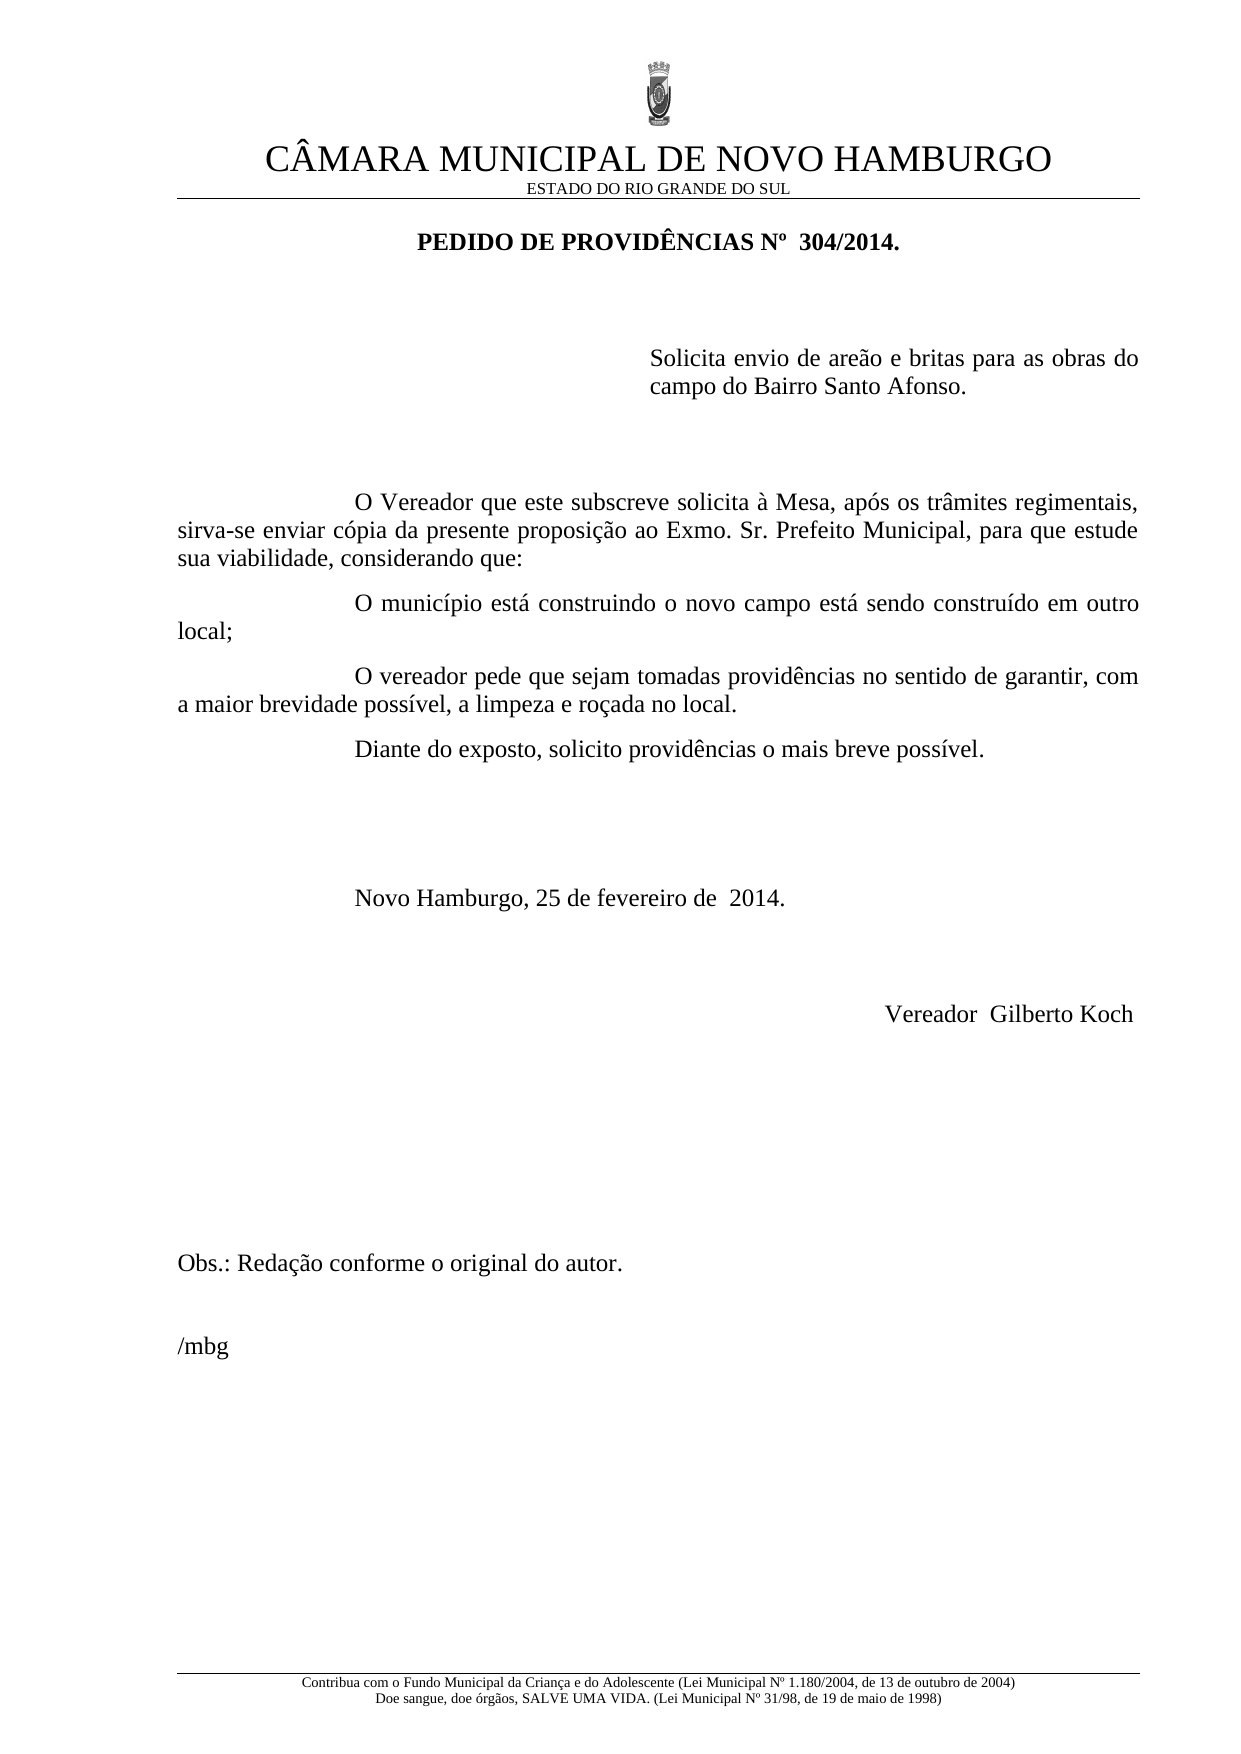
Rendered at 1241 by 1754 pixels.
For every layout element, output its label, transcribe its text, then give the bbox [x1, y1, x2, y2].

text Obs.: Redação conforme o original do autor. [177, 1249, 1140, 1277]
text Vereador Gilberto Koch [177, 1000, 1140, 1028]
text Diante do exposto, solicito providências o mais breve possível. [177, 736, 1140, 763]
text O vereador pede que sejam tomadas providências no sentido de garantir, com a maior brevidade possível, a limpeza e roçada no local. [177, 662, 1140, 718]
text PEDIDO DE PROVIDÊNCIAS Nº 304/2014. [177, 228, 1140, 256]
text Solicita envio de areão e britas para as obras do campo do Bairro Santo Afonso. [649, 344, 1140, 400]
text O município está construindo o novo campo está sendo construído em outro local; [177, 589, 1140, 645]
text /mbg [177, 1332, 1140, 1360]
text O Vereador que este subscreve solicita à Mesa, após os trâmites regimentais, sirva-se enviar cópia da presente proposição ao Exmo. Sr. Prefeito Municipal, para que estude sua viabilidade, considerando que: [177, 488, 1140, 572]
text Novo Hamburgo, 25 de fevereiro de 2014. [177, 884, 1140, 911]
